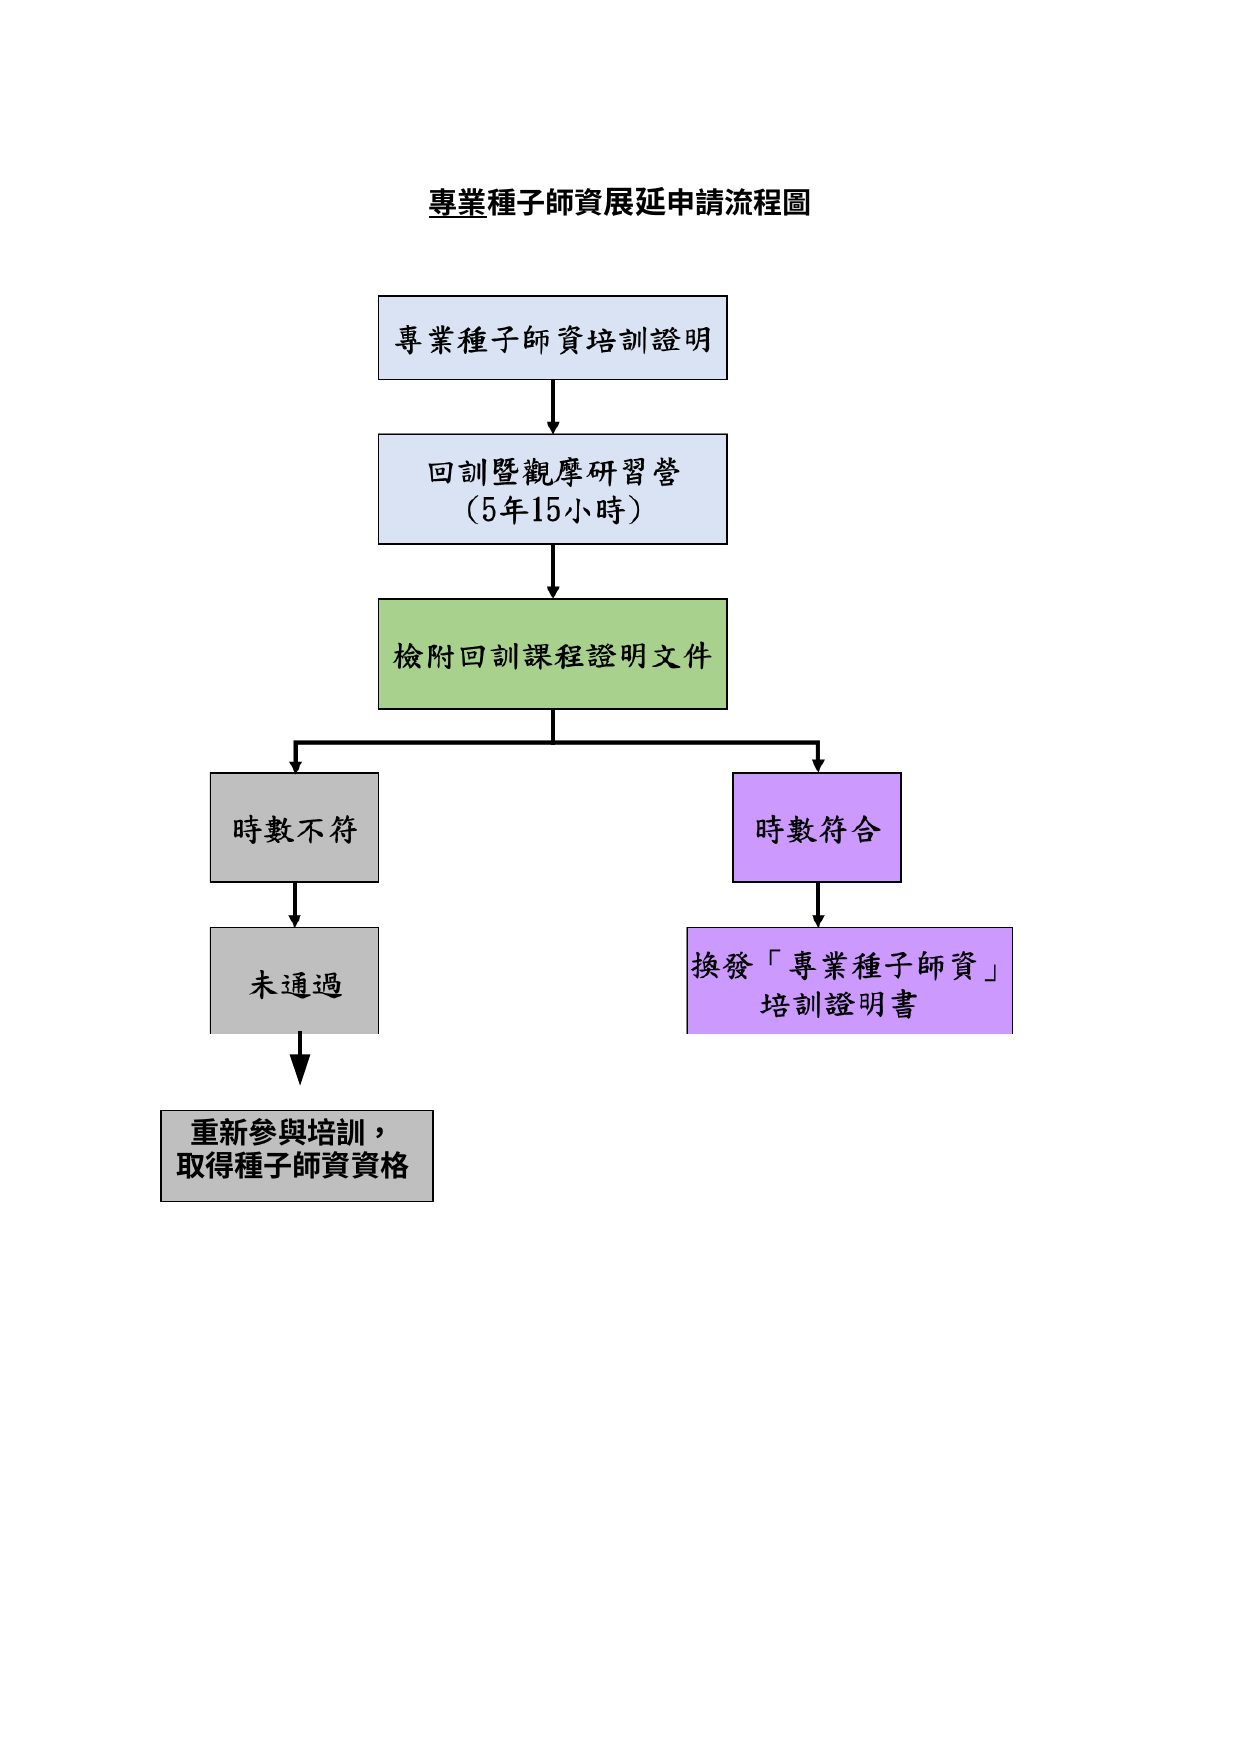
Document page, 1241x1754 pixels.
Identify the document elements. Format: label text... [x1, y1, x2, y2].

picture [209, 295, 1031, 1034]
text 專業種子師資展延申請流程圖 [113, 158, 1128, 221]
